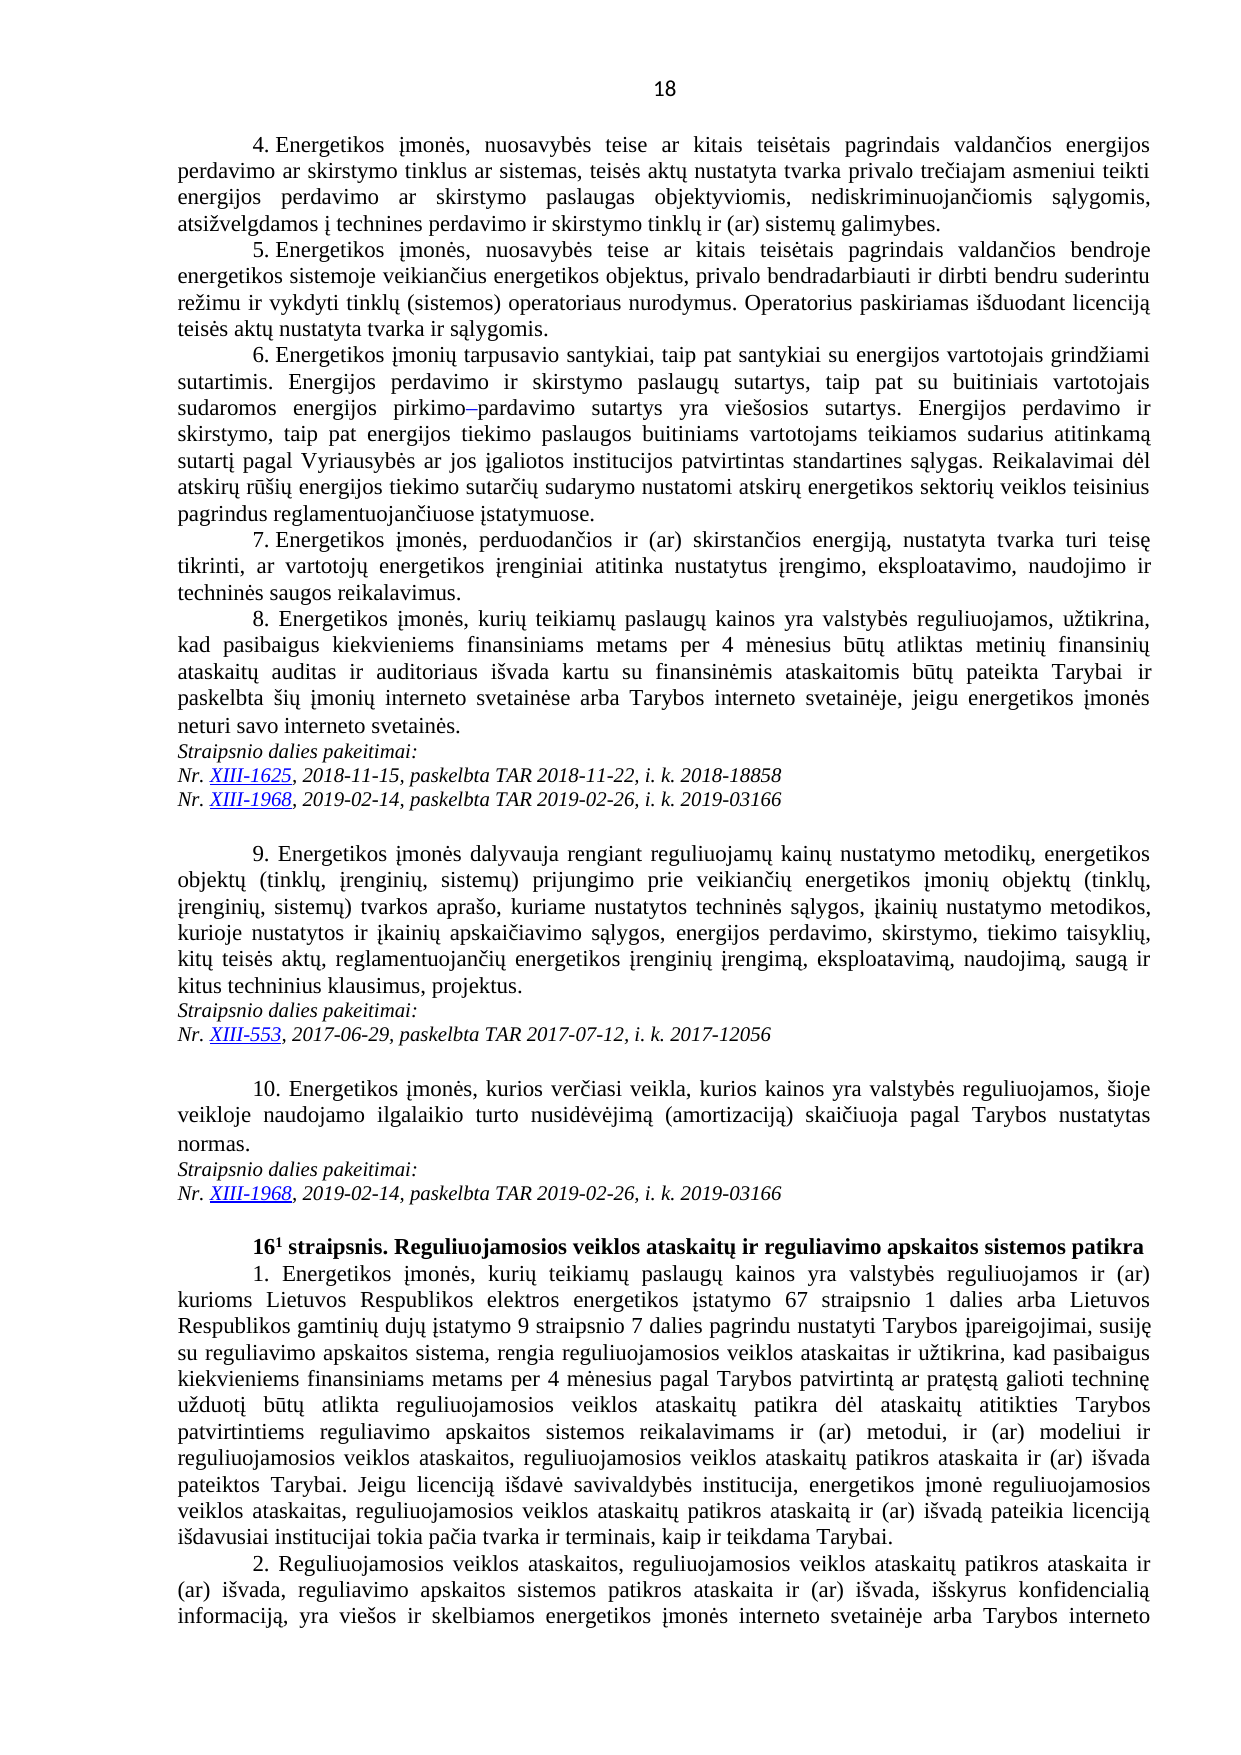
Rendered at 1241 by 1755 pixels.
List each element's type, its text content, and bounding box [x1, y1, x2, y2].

text 2. Reguliuojamosios veiklos ataskaitos, reguliuojamosios veiklos ataskaitų patikros ataskaita ir (ar) išvada, reguliavimo apskaitos sistemos patikros ataskaita ir (ar) išvada, išskyrus konfidencialią informaciją, yra viešos ir skelbiamos energetikos įmonės interneto svetainėje arba Tarybos interneto [177, 1550, 1152, 1629]
text Straipsnio dalies pakeitimai: [177, 739, 1152, 763]
text 7. Energetikos įmonės, perduodančios ir (ar) skirstančios energiją, nustatyta tvarka turi teisę tikrinti, ar vartotojų energetikos įrenginiai atitinka nustatytus įrengimo, eksploatavimo, naudojimo ir techninės saugos reikalavimus. [177, 526, 1152, 605]
text 8. Energetikos įmonės, kurių teikiamų paslaugų kainos yra valstybės reguliuojamos, užtikrina, kad pasibaigus kiekvieniems finansiniams metams per 4 mėnesius būtų atliktas metinių finansinių ataskaitų auditas ir auditoriaus išvada kartu su finansinėmis ataskaitomis būtų pateikta Tarybai ir paskelbta šių įmonių interneto svetainėse arba Tarybos interneto svetainėje, jeigu energetikos įmonės neturi savo interneto svetainės. [177, 605, 1152, 739]
text Nr. XIII-1625, 2018-11-15, paskelbta TAR 2018-11-22, i. k. 2018-18858 [177, 763, 1152, 787]
text 1. Energetikos įmonės, kurių teikiamų paslaugų kainos yra valstybės reguliuojamos ir (ar) kurioms Lietuvos Respublikos elektros energetikos įstatymo 67 straipsnio 1 dalies arba Lietuvos Respublikos gamtinių dujų įstatymo 9 straipsnio 7 dalies pagrindu nustatyti Tarybos įpareigojimai, susiję su reguliavimo apskaitos sistema, rengia reguliuojamosios veiklos ataskaitas ir užtikrina, kad pasibaigus kiekvieniems finansiniams metams per 4 mėnesius pagal Tarybos patvirtintą ar pratęstą galioti techninę užduotį būtų atlikta reguliuojamosios veiklos ataskaitų patikra dėl ataskaitų atitikties Tarybos patvirtintiems reguliavimo apskaitos sistemos reikalavimams ir (ar) metodui, ir (ar) modeliui ir reguliuojamosios veiklos ataskaitos, reguliuojamosios veiklos ataskaitų patikros ataskaita ir (ar) išvada pateiktos Tarybai. Jeigu licenciją išdavė savivaldybės institucija, energetikos įmonė reguliuojamosios veiklos ataskaitas, reguliuojamosios veiklos ataskaitų patikros ataskaitą ir (ar) išvadą pateikia licenciją išdavusiai institucijai tokia pačia tvarka ir terminais, kaip ir teikdama Tarybai. [177, 1260, 1152, 1550]
text Nr. XIII-553, 2017-06-29, paskelbta TAR 2017-07-12, i. k. 2017-12056 [177, 1022, 1152, 1046]
text Straipsnio dalies pakeitimai: [177, 998, 1152, 1022]
text 9. Energetikos įmonės dalyvauja rengiant reguliuojamų kainų nustatymo metodikų, energetikos objektų (tinklų, įrenginių, sistemų) prijungimo prie veikiančių energetikos įmonių objektų (tinklų, įrenginių, sistemų) tvarkos aprašo, kuriame nustatytos techninės sąlygos, įkainių nustatymo metodikos, kurioje nustatytos ir įkainių apskaičiavimo sąlygos, energijos perdavimo, skirstymo, tiekimo taisyklių, kitų teisės aktų, reglamentuojančių energetikos įrenginių įrengimą, eksploatavimą, naudojimą, saugą ir kitus techninius klausimus, projektus. [177, 840, 1152, 998]
text Nr. XIII-1968, 2019-02-14, paskelbta TAR 2019-02-26, i. k. 2019-03166 [177, 1181, 1152, 1205]
text 161 straipsnis. Reguliuojamosios veiklos ataskaitų ir reguliavimo apskaitos sistemos patikra [252, 1233, 1152, 1260]
text Nr. XIII-1968, 2019-02-14, paskelbta TAR 2019-02-26, i. k. 2019-03166 [177, 787, 1152, 811]
text Straipsnio dalies pakeitimai: [177, 1157, 1152, 1181]
text 5. Energetikos įmonės, nuosavybės teise ar kitais teisėtais pagrindais valdančios bendroje energetikos sistemoje veikiančius energetikos objektus, privalo bendradarbiauti ir dirbti bendru suderintu režimu ir vykdyti tinklų (sistemos) operatoriaus nurodymus. Operatorius paskiriamas išduodant licenciją teisės aktų nustatyta tvarka ir sąlygomis. [177, 236, 1152, 341]
text 6. Energetikos įmonių tarpusavio santykiai, taip pat santykiai su energijos vartotojais grindžiami sutartimis. Energijos perdavimo ir skirstymo paslaugų sutartys, taip pat su buitiniais vartotojais sudaromos energijos pirkimo–pardavimo sutartys yra viešosios sutartys. Energijos perdavimo ir skirstymo, taip pat energijos tiekimo paslaugos buitiniams vartotojams teikiamos sudarius atitinkamą sutartį pagal Vyriausybės ar jos įgaliotos institucijos patvirtintas standartines sąlygas. Reikalavimai dėl atskirų rūšių energijos tiekimo sutarčių sudarymo nustatomi atskirų energetikos sektorių veiklos teisinius pagrindus reglamentuojančiuose įstatymuose. [177, 341, 1152, 526]
text 10. Energetikos įmonės, kurios verčiasi veikla, kurios kainos yra valstybės reguliuojamos, šioje veikloje naudojamo ilgalaikio turto nusidėvėjimą (amortizaciją) skaičiuoja pagal Tarybos nustatytas normas. [177, 1075, 1152, 1157]
text 4. Energetikos įmonės, nuosavybės teise ar kitais teisėtais pagrindais valdančios energijos perdavimo ar skirstymo tinklus ar sistemas, teisės aktų nustatyta tvarka privalo trečiajam asmeniui teikti energijos perdavimo ar skirstymo paslaugas objektyviomis, nediskriminuojančiomis sąlygomis, atsižvelgdamos į technines perdavimo ir skirstymo tinklų ir (ar) sistemų galimybes. [177, 131, 1152, 236]
